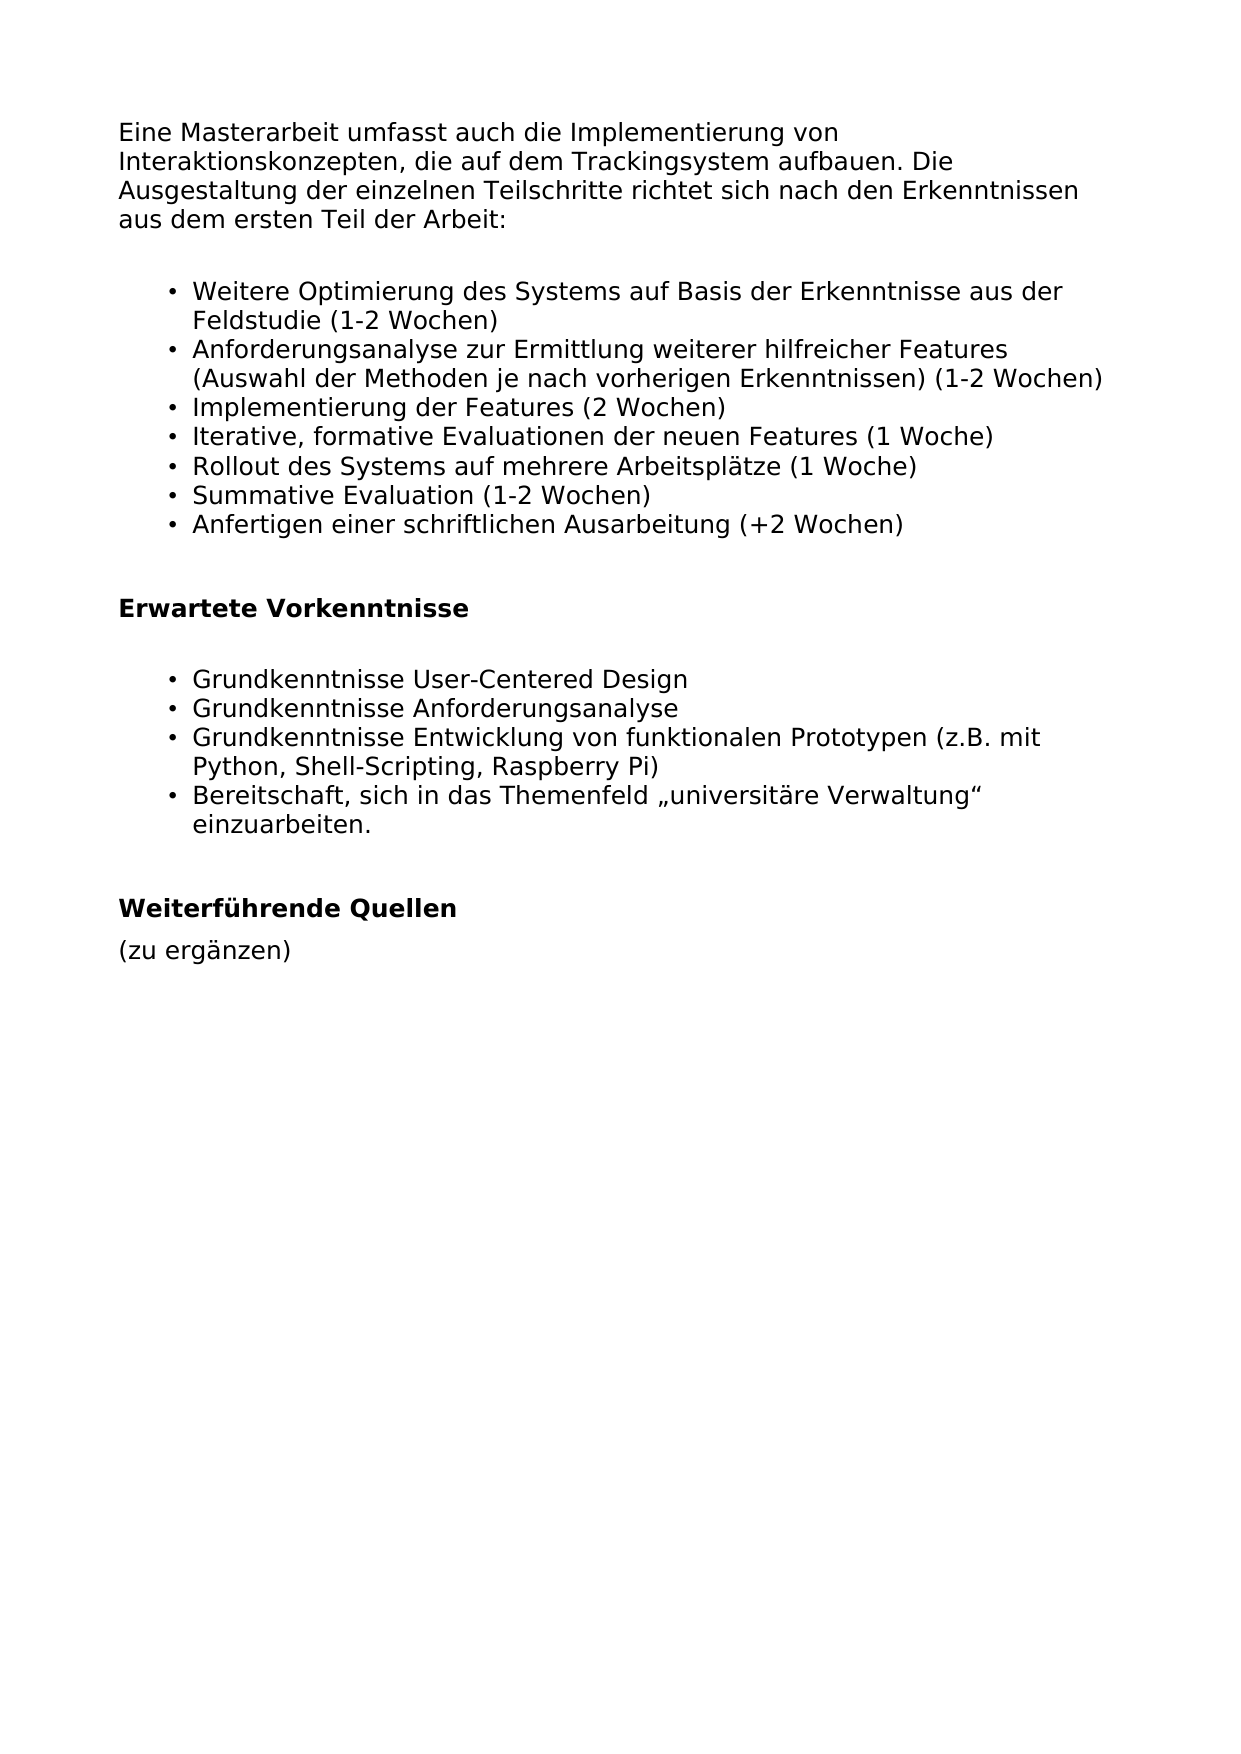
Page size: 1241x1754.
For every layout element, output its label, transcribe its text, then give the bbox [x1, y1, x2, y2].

text (zu ergänzen) [118, 936, 1122, 965]
list Anforderungsanalyse zur Ermittlung weiterer hilfreicher Features (Auswahl der Methoden je nach vorherigen Erkenntnissen) (1-2 Wochen) [177, 335, 1122, 393]
list Bereitschaft, sich in das Themenfeld „universitäre Verwaltung“ einzuarbeiten. [177, 782, 1122, 840]
list Summative Evaluation (1-2 Wochen) [177, 481, 1122, 510]
text Eine Masterarbeit umfasst auch die Implementierung von Interaktionskonzepten, die auf dem Trackingsystem aufbauen. Die Ausgestaltung der einzelnen Teilschritte richtet sich nach den Erkenntnissen aus dem ersten Teil der Arbeit: [118, 118, 1122, 235]
list Weitere Optimierung des Systems auf Basis der Erkenntnisse aus der Feldstudie (1-2 Wochen) [177, 277, 1122, 335]
list Rollout des Systems auf mehrere Arbeitsplätze (1 Woche) [177, 452, 1122, 481]
list Grundkenntnisse Anforderungsanalyse [177, 694, 1122, 723]
list Implementierung der Features (2 Wochen) [177, 393, 1122, 423]
list Grundkenntnisse User-Centered Design [177, 665, 1122, 694]
subtitle Erwartete Vorkenntnisse [118, 594, 1122, 623]
list Grundkenntnisse Entwicklung von funktionalen Prototypen (z.B. mit Python, Shell-Scripting, Raspberry Pi) [177, 723, 1122, 782]
subtitle Weiterführende Quellen [118, 894, 1122, 923]
list Iterative, formative Evaluationen der neuen Features (1 Woche) [177, 423, 1122, 452]
list Anfertigen einer schriftlichen Ausarbeitung (+2 Wochen) [177, 510, 1122, 539]
